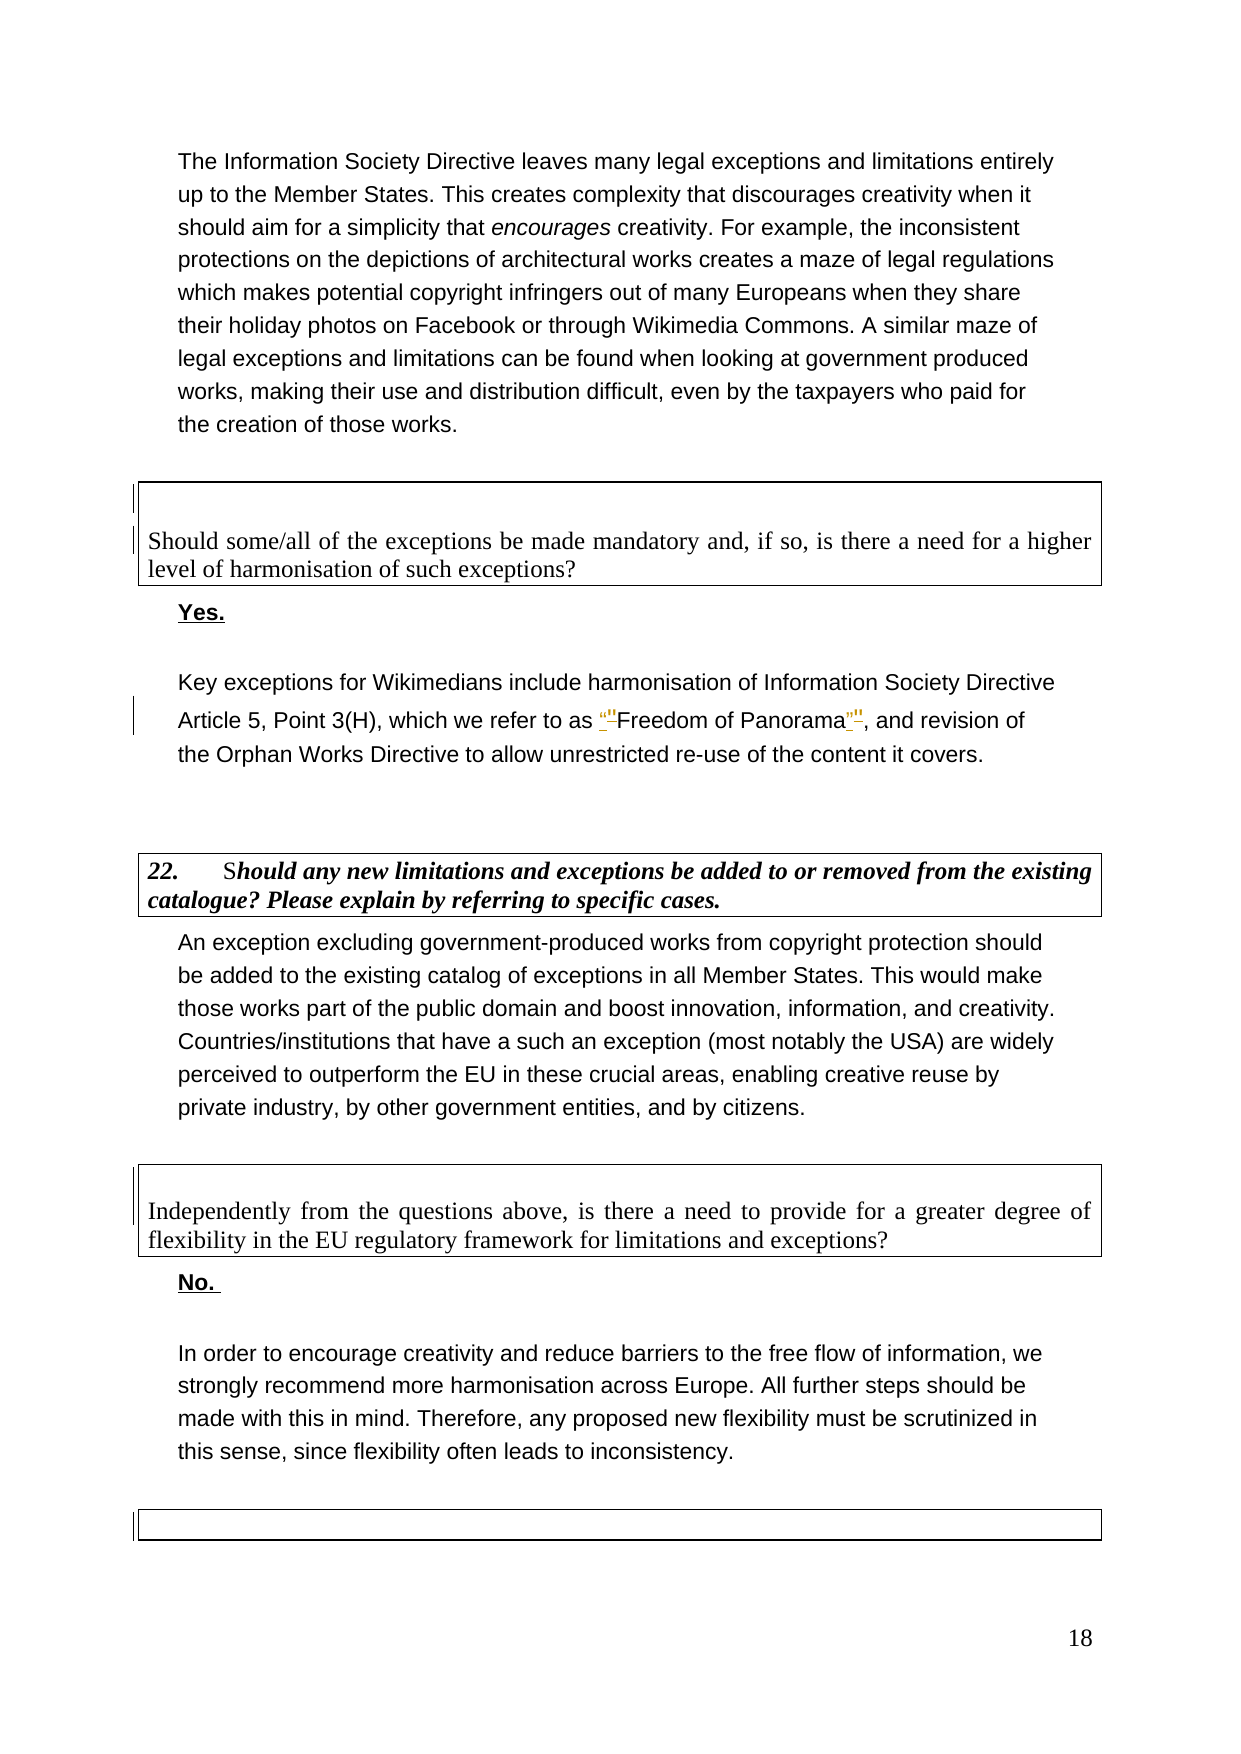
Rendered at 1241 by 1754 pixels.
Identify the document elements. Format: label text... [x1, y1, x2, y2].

text Key exceptions for Wikimedians include harmonisation of Information Society Directive Article 5, Point 3(H), which we refer to as “Freedom of Panorama”, and revision of the Orphan Works Directive to allow unrestricted re-use of the content it covers. [178, 669, 1063, 768]
text An exception excluding government-produced works from copyright protection should be added to the existing catalog of exceptions in all Member States. This would make those works part of the public domain and boost innovation, information, and creativity. Countries/institutions that have a such an exception (most notably the USA) are widely perceived to outperform the EU in these crucial areas, enabling creative reuse by private industry, by other government entities, and by citizens. [178, 929, 1063, 1120]
text Yes. [178, 599, 1063, 625]
text Independently from the questions above, is there a need to provide for a greater degree of flexibility in the EU regulatory framework for limitations and exceptions? [139, 1165, 1101, 1196]
text No. [178, 1269, 1063, 1296]
text The Information Society Directive leaves many legal exceptions and limitations entirely up to the Member States. This creates complexity that discourages creativity when it should aim for a simplicity that encourages creativity. For example, the inconsistent protections on the depictions of architectural works creates a maze of legal regulations which makes potential copyright infringers out of many Europeans when they share their holiday photos on Facebook or through Wikimedia Commons. A similar maze of legal exceptions and limitations can be found when looking at government produced works, making their use and distribution difficult, even by the taxpayers who paid for the creation of those works. [178, 148, 1063, 437]
text If yes, what would be the best approach to provide for flexibility? (e.g. interpretation by national courts and the ECJ, periodic revisions of the directives, interpretations by the Commission, built-in flexibility, e.g. in the form of a fair-use or fair dealing provision / open norm, etc.)? Please explain indicating what would be the relative advantages and disadvantages of such an approach as well as its possible effects on the functioning of the Internal Market. [139, 1510, 1101, 1539]
list Should any new limitations and exceptions be added to or removed from the existing catalogue? Please explain by referring to specific cases. [139, 854, 1101, 916]
text In order to encourage creativity and reduce barriers to the free flow of information, we strongly recommend more harmonisation across Europe. All further steps should be made with this in mind. Therefore, any proposed new flexibility must be scrutinized in this sense, since flexibility often leads to inconsistency. [178, 1339, 1063, 1465]
text Should some/all of the exceptions be made mandatory and, if so, is there a need for a higher level of harmonisation of such exceptions? [139, 483, 1101, 513]
